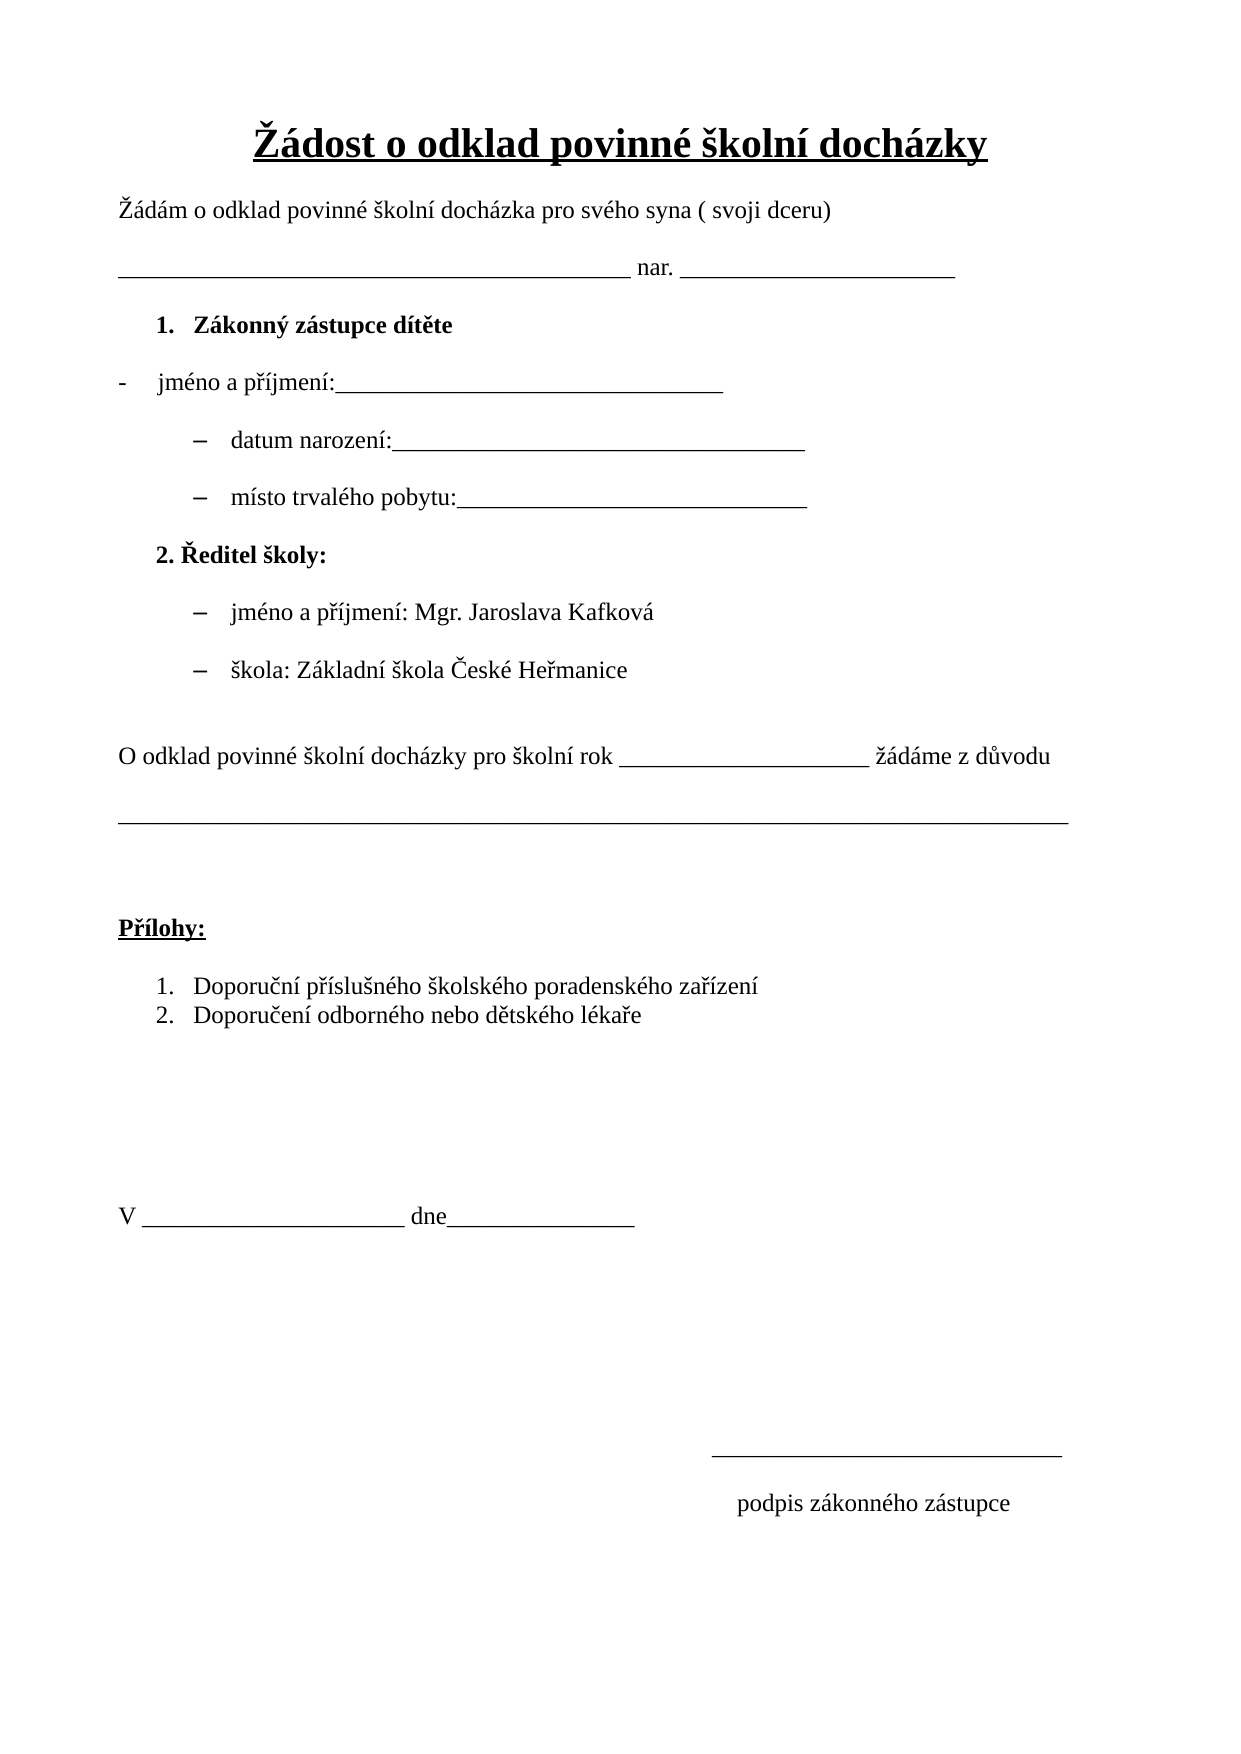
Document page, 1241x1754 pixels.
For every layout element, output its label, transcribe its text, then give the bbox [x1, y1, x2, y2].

text Přílohy: [118, 913, 1122, 942]
text Žádám o odklad povinné školní docházka pro svého syna ( svoji dceru) [118, 195, 1122, 223]
text Žádost o odklad povinné školní docházky [118, 118, 1122, 166]
text O odklad povinné školní docházky pro školní rok ____________________ žádáme z důvodu [118, 741, 1122, 770]
list místo trvalého pobytu:____________________________ [193, 482, 1122, 511]
text - jméno a příjmení:_______________________________ [118, 367, 1122, 396]
text _________________________________________ nar. ______________________ [118, 252, 1122, 281]
list jméno a příjmení: Mgr. Jaroslava Kafková [193, 597, 1122, 626]
text V _____________________ dne_______________ [118, 1201, 1122, 1230]
text podpis zákonného zástupce [118, 1488, 1122, 1517]
text ____________________________________________________________________________ [118, 798, 1122, 827]
list Doporuční příslušného školského poradenského zařízení [156, 971, 1122, 1000]
text ____________________________ [118, 1431, 1122, 1460]
list Zákonný zástupce dítěte [156, 310, 1122, 338]
list Doporučení odborného nebo dětského lékaře [156, 1000, 1122, 1028]
text 2. Ředitel školy: [118, 540, 1122, 568]
list datum narození:_________________________________ [193, 425, 1122, 453]
list škola: Základní škola České Heřmanice [193, 655, 1122, 683]
